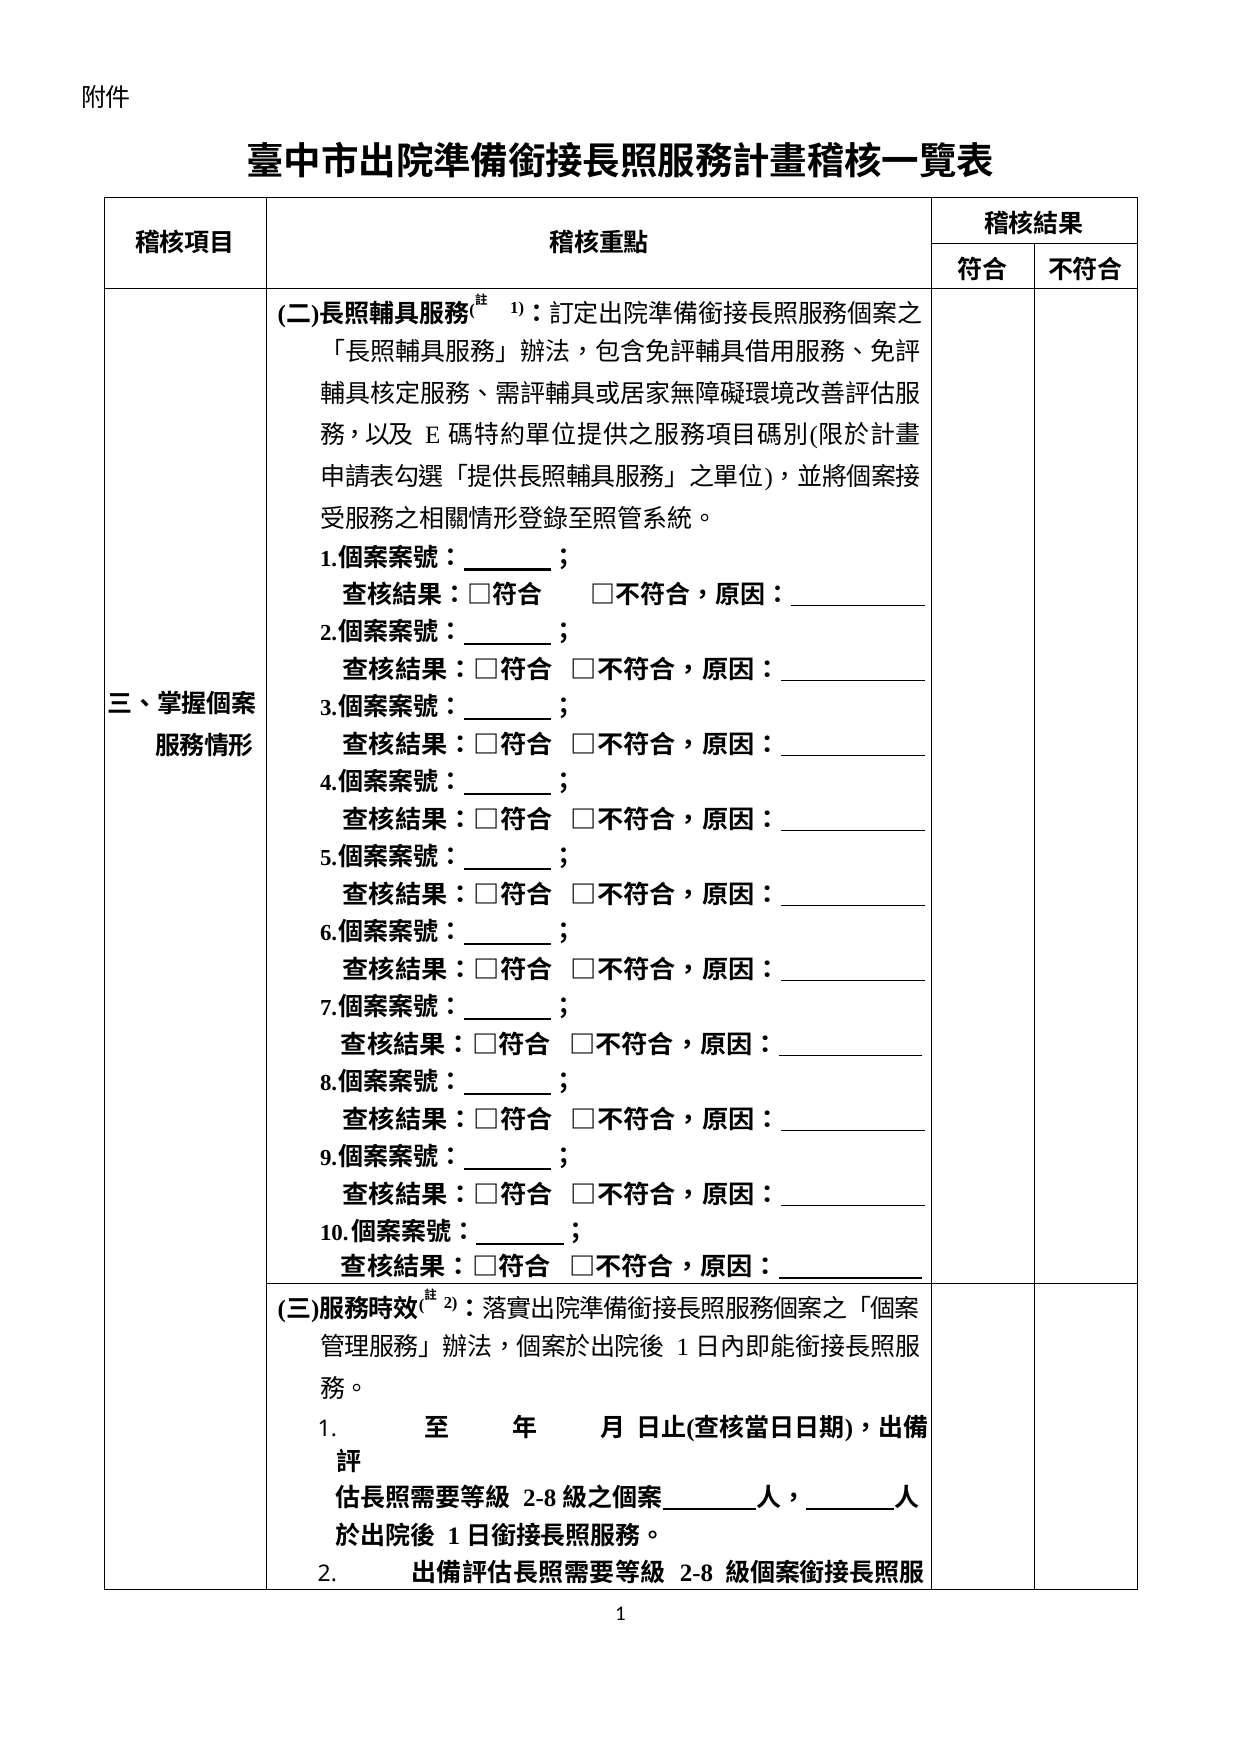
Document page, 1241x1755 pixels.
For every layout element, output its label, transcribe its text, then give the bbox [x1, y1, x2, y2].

table_cell (三)服務時效(註 2)：落實出院準備銜接長照服務個案之「個案 管理服務」辦法，個案於出院後 1 日內即能銜接長照服務。 至 年 月 日止(查核當日日期)，出備評 估長照需要等級 2-8 級之個案 人， 人 於出院後 1 日銜接長照服務。 出備評估長照需要等級 2-8 級個案銜接長照服 [267, 1284, 931, 1589]
subtitle 臺中市出院準備銜接長照服務計畫稽核一覽表 [89, 131, 1152, 185]
text 附件 [81, 78, 1152, 114]
table_cell [932, 289, 1034, 1283]
table_cell [1035, 289, 1137, 1283]
table_cell 三、掌握個案 服務情形 [105, 289, 266, 1589]
table_header 稽核結果 [932, 198, 1137, 242]
table_cell 不符合 [1035, 244, 1137, 288]
table_cell 符合 [932, 244, 1034, 288]
table_cell [1035, 1284, 1137, 1589]
table_header 稽核項目 [105, 198, 266, 288]
table_cell [932, 1284, 1034, 1589]
table_cell (二)長照輔具服務(註 1)：訂定出院準備銜接長照服務個案之 「長照輔具服務」辦法，包含免評輔具借用服務、免評輔具核定服務、需評輔具或居家無障礙環境改善評估服務，以及 E 碼特約單位提供之服務項目碼別(限於計畫申請表勾選「提供長照輔具服務」之單位)，並將個案接受服務之相關情形登錄至照管系統。 個案案號： ； 查核結果：□符合 □不符合，原因： 個案案號： ； 查核結果：□符合 □不符合，原因： 個案案號： ； 查核結果：□符合 □不符合，原因： 個案案號： ； 查核結果：□符合 □不符合，原因： 個案案號： ； 查核結果：□符合 □不符合，原因： 個案案號： ； 查核結果：□符合 □不符合，原因： 個案案號： ； 查核結果：□符合 □不符合，原因： 個案案號： ； 查核結果：□符合 □不符合，原因： 個案案號： ； 查核結果：□符合 □不符合，原因： 個案案號： ； 查核結果：□符合 □不符合，原因： [267, 289, 931, 1283]
table_header 稽核重點 [267, 198, 931, 288]
